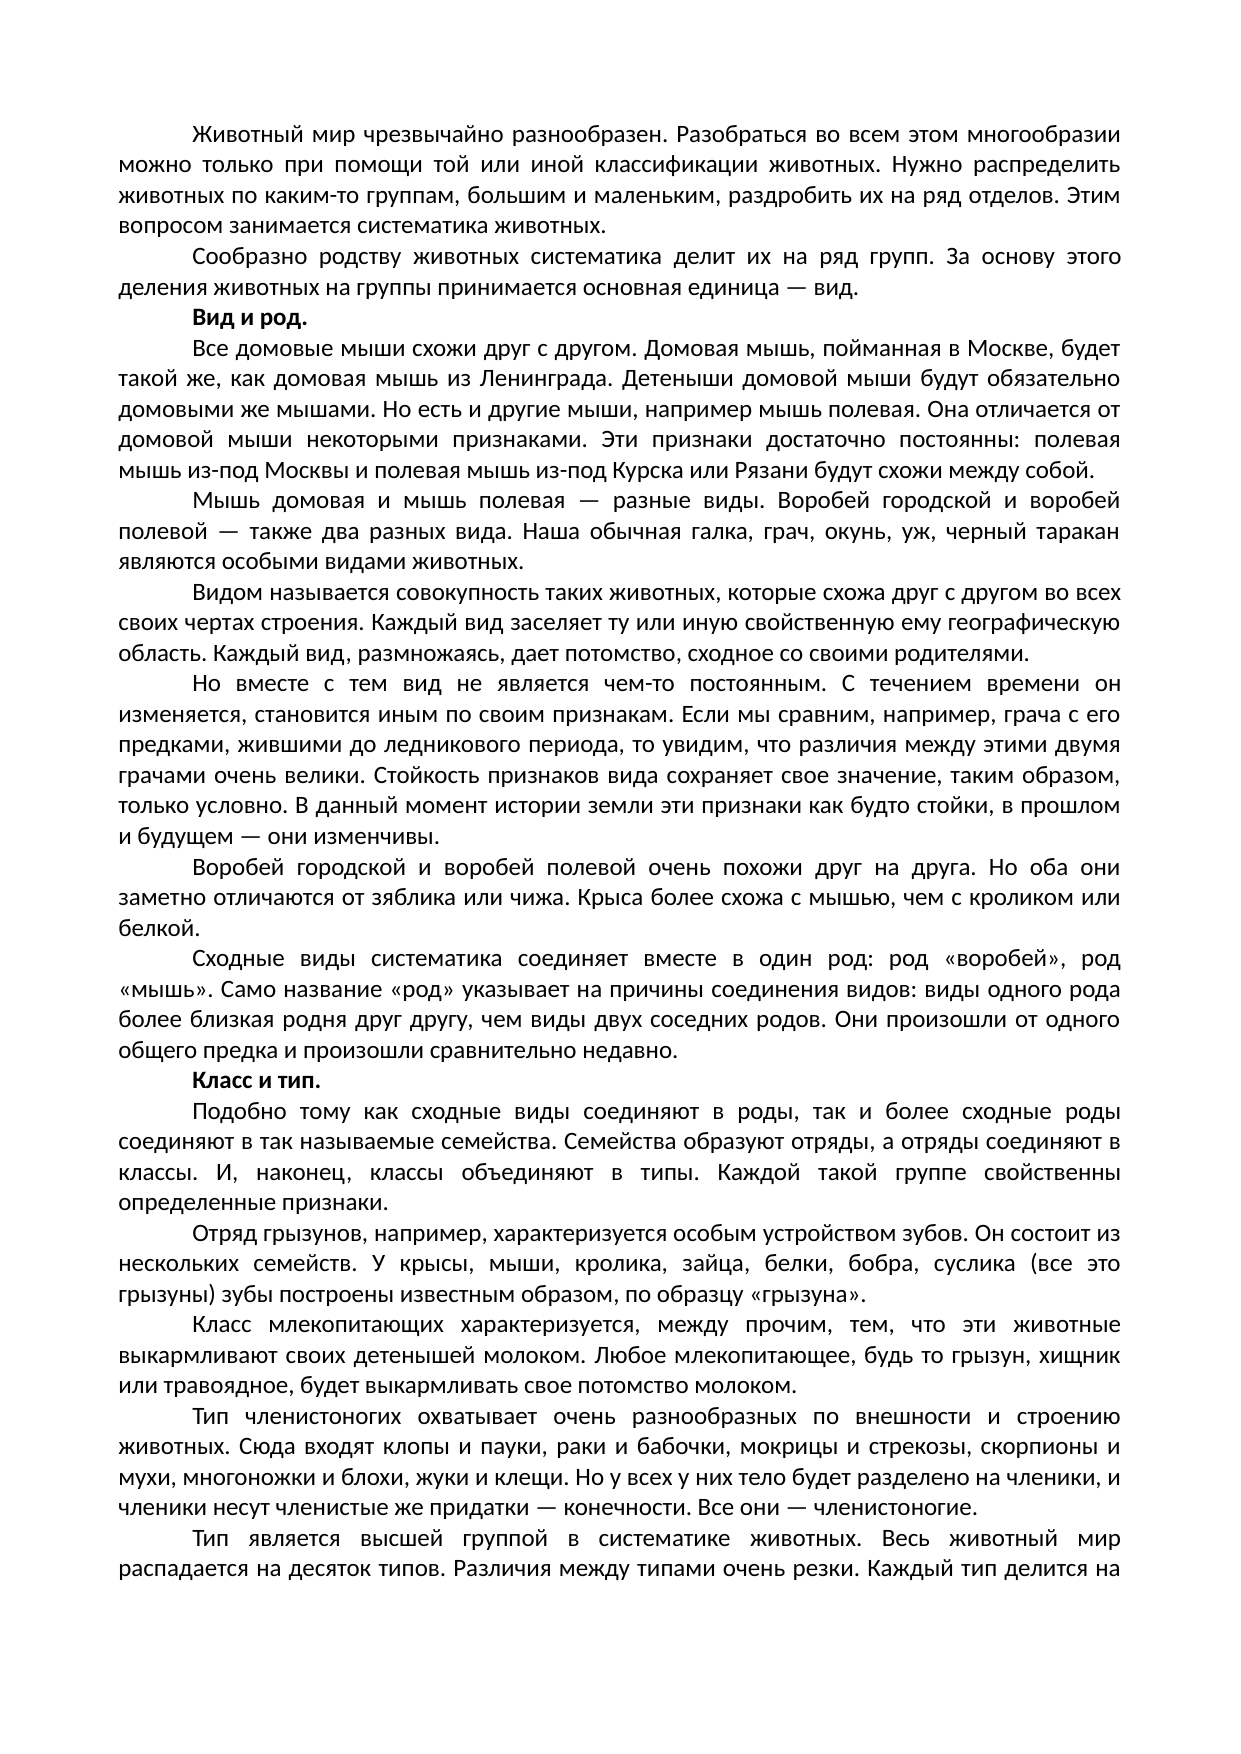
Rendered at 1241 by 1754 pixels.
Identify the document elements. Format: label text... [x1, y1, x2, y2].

text Мышь домовая и мышь полевая — разные виды. Воробей городской и воробей полевой — также два разных вида. Наша обычная галка, грач, окунь, уж, черный таракан являются особыми видами животных. [118, 484, 1122, 576]
text Воробей городской и воробей полевой очень похожи друг на друга. Но оба они заметно отличаются от зяблика или чижа. Крыса более схожа с мышью, чем с кроликом или белкой. [118, 851, 1122, 942]
text Тип является высшей группой в систематике животных. Весь животный мир распадается на десяток типов. Различия между типами очень резки. Каждый тип делится на [118, 1522, 1122, 1583]
text Но вместе с тем вид не является чем-то постоянным. С течением времени он изменяется, становится иным по своим признакам. Если мы сравним, например, грача с его предками, жившими до ледникового периода, то увидим, что различия между этими двумя грачами очень велики. Стойкость признаков вида сохраняет свое значение, таким образом, только условно. В данный момент истории земли эти признаки как будто стойки, в прошлом и будущем — они изменчивы. [118, 667, 1122, 851]
text Сообразно родству животных систематика делит их на ряд групп. За основу этого деления животных на группы принимается основная единица — вид. [118, 240, 1122, 301]
text Животный мир чрезвычайно разнообразен. Разобраться во всем этом многообразии можно только при помощи той или иной классификации животных. Нужно распределить животных по каким-то группам, большим и маленьким, раздробить их на ряд отделов. Этим вопросом занимается систематика животных. [118, 118, 1122, 240]
text Класс млекопитающих характеризуется, между прочим, тем, что эти животные выкармливают своих детенышей молоком. Любое млекопитающее, будь то грызун, хищник или травоядное, будет выкармливать свое потомство молоком. [118, 1308, 1122, 1400]
text Отряд грызунов, например, характеризуется особым устройством зубов. Он состоит из нескольких семейств. У крысы, мыши, кролика, зайца, белки, бобра, суслика (все это грызуны) зубы построены известным образом, по образцу «грызуна». [118, 1217, 1122, 1308]
text Подобно тому как сходные виды соединяют в роды, так и более сходные роды соединяют в так называемые семейства. Семейства образуют отряды, а отряды соединяют в классы. И, наконец, классы объединяют в типы. Каждой такой группе свойственны определенные признаки. [118, 1095, 1122, 1217]
text Класс и тип. [118, 1064, 1122, 1095]
text Видом называется совокупность таких животных, которые схожа друг с другом во всех своих чертах строения. Каждый вид заселяет ту или иную свойственную ему географическую область. Каждый вид, размножаясь, дает потомство, сходное со своими родителями. [118, 576, 1122, 667]
text Вид и род. [118, 301, 1122, 332]
text Тип членистоногих охватывает очень разнообразных по внешности и строению животных. Сюда входят клопы и пауки, раки и бабочки, мокрицы и стрекозы, скорпионы и мухи, многоножки и блохи, жуки и клещи. Но у всех у них тело будет разделено на членики, и членики несут членистые же придатки — конечности. Все они — членистоногие. [118, 1400, 1122, 1522]
text Все домовые мыши схожи друг с другом. Домовая мышь, пойманная в Москве, будет такой же, как домовая мышь из Ленинграда. Детеныши домовой мыши будут обязательно домовыми же мышами. Но есть и другие мыши, например мышь полевая. Она отличается от домовой мыши некоторыми признаками. Эти признаки достаточно постоянны: полевая мышь из-под Москвы и полевая мышь из-под Курска или Рязани будут схожи между собой. [118, 332, 1122, 484]
text Сходные виды систематика соединяет вместе в один род: род «воробей», род «мышь». Само название «род» указывает на причины соединения видов: виды одного рода более близкая родня друг другу, чем виды двух соседних родов. Они произошли от одного общего предка и произошли сравнительно недавно. [118, 942, 1122, 1064]
